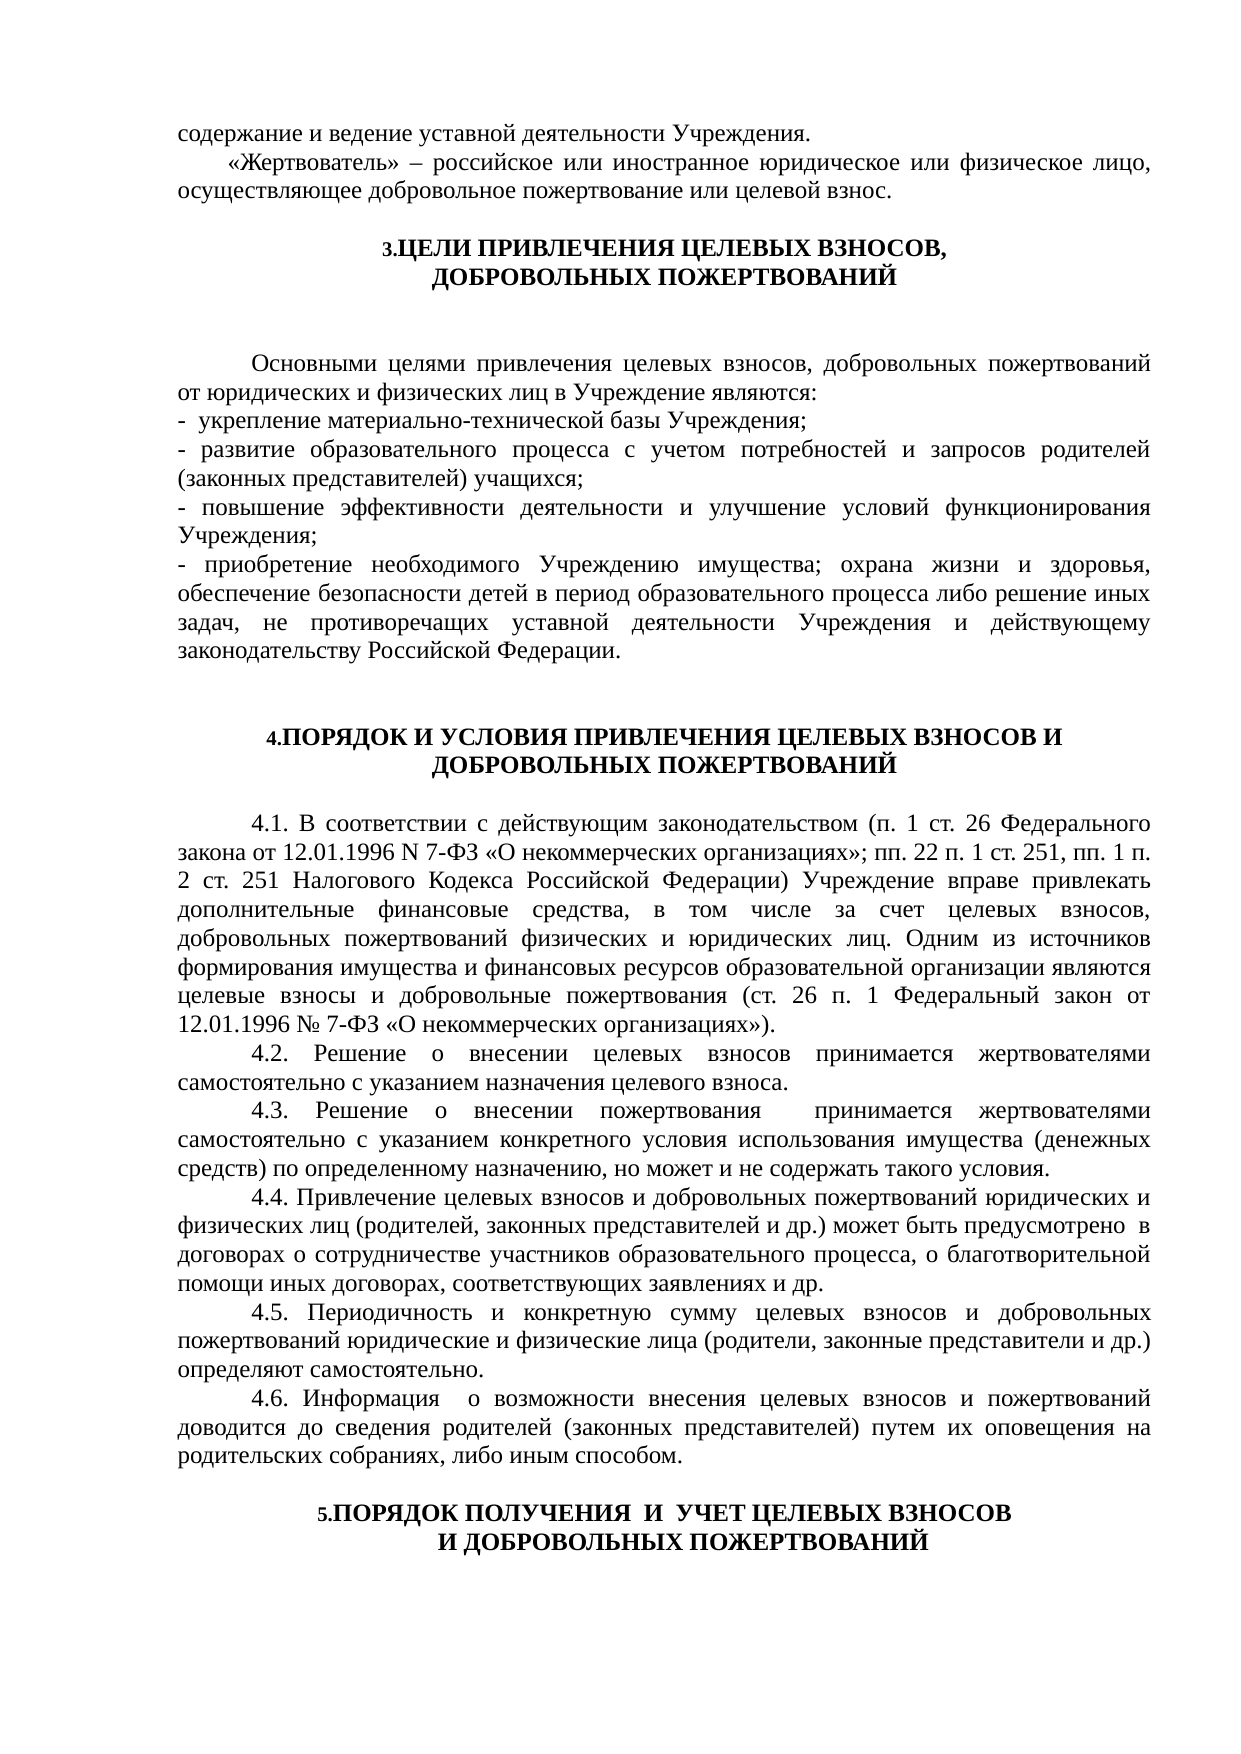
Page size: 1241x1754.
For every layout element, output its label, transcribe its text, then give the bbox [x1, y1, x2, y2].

text - приобретение необходимого Учреждению имущества; охрана жизни и здоровья, обеспечение безопасности детей в период образовательного процесса либо решение иных задач, не противоречащих уставной деятельности Учреждения и действующему законодательству Российской Федерации. [177, 549, 1152, 664]
text «Жертвователь» – российское или иностранное юридическое или физическое лицо, осуществляющее добровольное пожертвование или целевой взнос. [177, 147, 1152, 204]
text 4.2. Решение о внесении целевых взносов принимается жертвователями самостоятельно с указанием назначения целевого взноса. [177, 1038, 1152, 1096]
text И ДОБРОВОЛЬНЫХ ПОЖЕРТВОВАНИЙ [215, 1527, 1152, 1556]
text ДОБРОВОЛЬНЫХ ПОЖЕРТВОВАНИЙ [177, 262, 1152, 291]
text 4.5. Периодичность и конкретную сумму целевых взносов и добровольных пожертвований юридические и физические лица (родители, законные представители и др.) определяют самостоятельно. [177, 1297, 1152, 1383]
list ПОРЯДОК И УСЛОВИЯ ПРИВЛЕЧЕНИЯ ЦЕЛЕВЫХ ВЗНОСОВ И ДОБРОВОЛЬНЫХ ПОЖЕРТВОВАНИЙ [177, 722, 1152, 779]
text - укрепление материально-технической базы Учреждения; [177, 406, 1152, 434]
text - содержание и ведение уставной деятельности Учреждения. [177, 118, 1152, 147]
text 4.1. В соответствии с действующим законодательством (п. 1 ст. 26 Федерального закона от 12.01.1996 N 7-ФЗ «О некоммерческих организациях»; пп. 22 п. 1 ст. 251, пп. 1 п. 2 ст. 251 Налогового Кодекса Российской Федерации) Учреждение вправе привлекать дополнительные финансовые средства, в том числе за счет целевых взносов, добровольных пожертвований физических и юридических лиц. Одним из источников формирования имущества и финансовых ресурсов образовательной организации являются целевые взносы и добровольные пожертвования (ст. 26 п. 1 Федеральный закон от 12.01.1996 № 7-ФЗ «О некоммерческих организациях»). [177, 808, 1152, 1038]
text 4.3. Решение о внесении пожертвования принимается жертвователями самостоятельно с указанием конкретного условия использования имущества (денежных средств) по определенному назначению, но может и не содержать такого условия. [177, 1096, 1152, 1182]
list ПОРЯДОК ПОЛУЧЕНИЯ И УЧЕТ ЦЕЛЕВЫХ ВЗНОСОВ [177, 1498, 1152, 1527]
list ЦЕЛИ ПРИВЛЕЧЕНИЯ ЦЕЛЕВЫХ ВЗНОСОВ, [177, 233, 1152, 262]
text - развитие образовательного процесса с учетом потребностей и запросов родителей (законных представителей) учащихся; [177, 434, 1152, 492]
text Основными целями привлечения целевых взносов, добровольных пожертвований от юридических и физических лиц в Учреждение являются: [177, 348, 1152, 406]
text 4.6. Информация о возможности внесения целевых взносов и пожертвований доводится до сведения родителей (законных представителей) путем их оповещения на родительских собраниях, либо иным способом. [177, 1383, 1152, 1469]
text 4.4. Привлечение целевых взносов и добровольных пожертвований юридических и физических лиц (родителей, законных представителей и др.) может быть предусмотрено в договорах о сотрудничестве участников образовательного процесса, о благотворительной помощи иных договорах, соответствующих заявлениях и др. [177, 1182, 1152, 1297]
text - повышение эффективности деятельности и улучшение условий функционирования Учреждения; [177, 492, 1152, 549]
